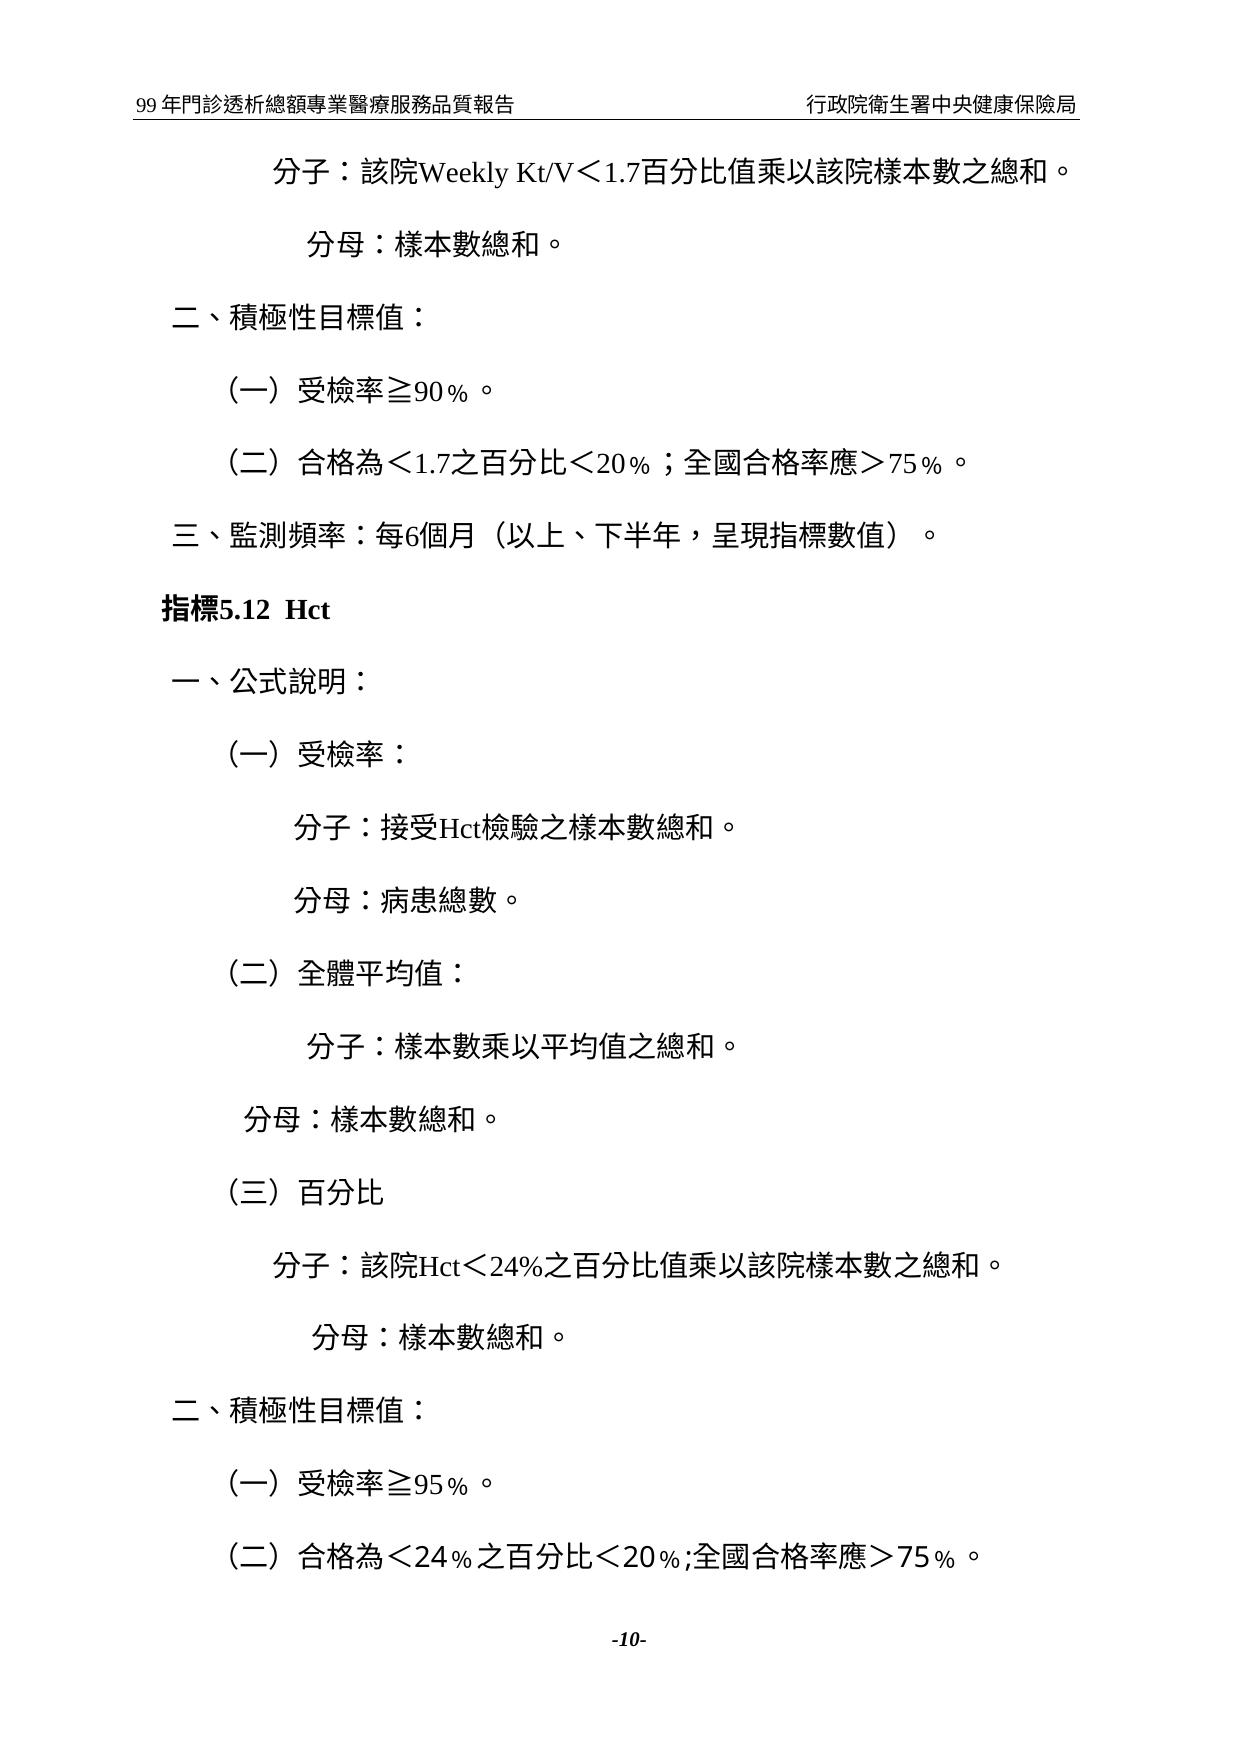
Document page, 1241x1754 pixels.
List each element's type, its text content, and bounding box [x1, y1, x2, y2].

list 積極性目標值： [171, 1383, 1122, 1431]
list 積極性目標值： [171, 290, 1122, 338]
text 分子：樣本數乘以平均值之總和。 [161, 1019, 1122, 1067]
text 分母：樣本數總和。 [311, 1311, 1122, 1358]
list 公式說明： [171, 654, 1122, 702]
list 監測頻率：每6個月（以上、下半年，呈現指標數值）。 [171, 508, 1122, 556]
list 受檢率≧95﹪。 [210, 1456, 1122, 1504]
text 分子：接受Hct檢驗之樣本數總和。 [234, 800, 1122, 848]
text 分母：病患總數。 [234, 873, 1122, 921]
list 受檢率≧90﹪。 [210, 363, 1122, 411]
list 受檢率： [210, 727, 1122, 775]
text 指標5.12 Hct [161, 581, 1122, 629]
text 分母：樣本數總和。 [161, 217, 1122, 265]
list 合格為＜1.7之百分比＜20﹪；全國合格率應＞75﹪。 [210, 436, 1122, 483]
text 分子：該院Hct＜24%之百分比值乘以該院樣本數之總和。 [236, 1238, 1122, 1286]
text 分母：樣本數總和。 [184, 1092, 1122, 1140]
text 分子：該院Weekly Kt/V＜1.7百分比值乘以該院樣本數之總和。 [236, 144, 1122, 192]
list 合格為＜24﹪之百分比＜20﹪;全國合格率應＞75﹪。 [210, 1529, 1122, 1577]
list 全體平均值： [210, 946, 1122, 994]
list 百分比 [210, 1165, 1122, 1213]
